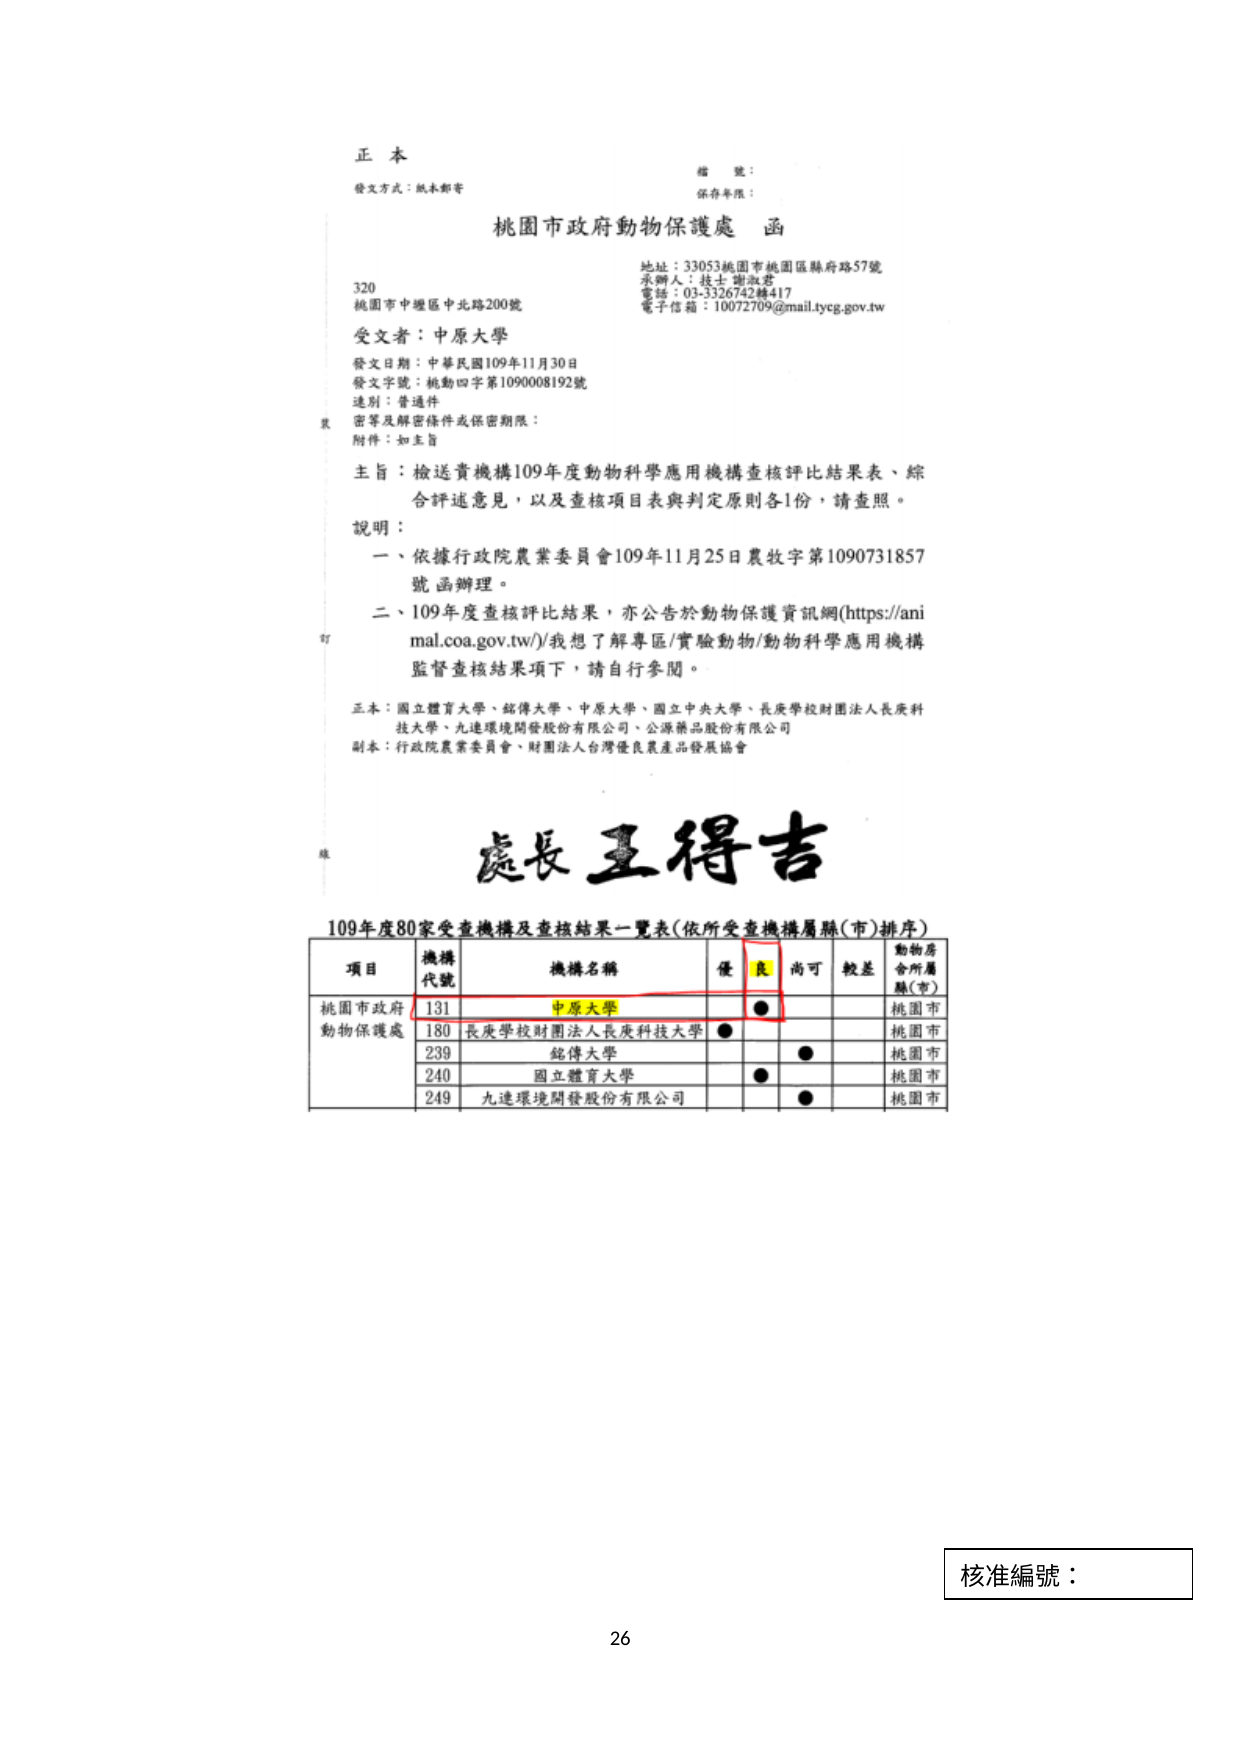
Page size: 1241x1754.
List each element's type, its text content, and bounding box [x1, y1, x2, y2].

text 核准編號： [960, 1556, 1178, 1592]
picture [265, 122, 975, 1120]
